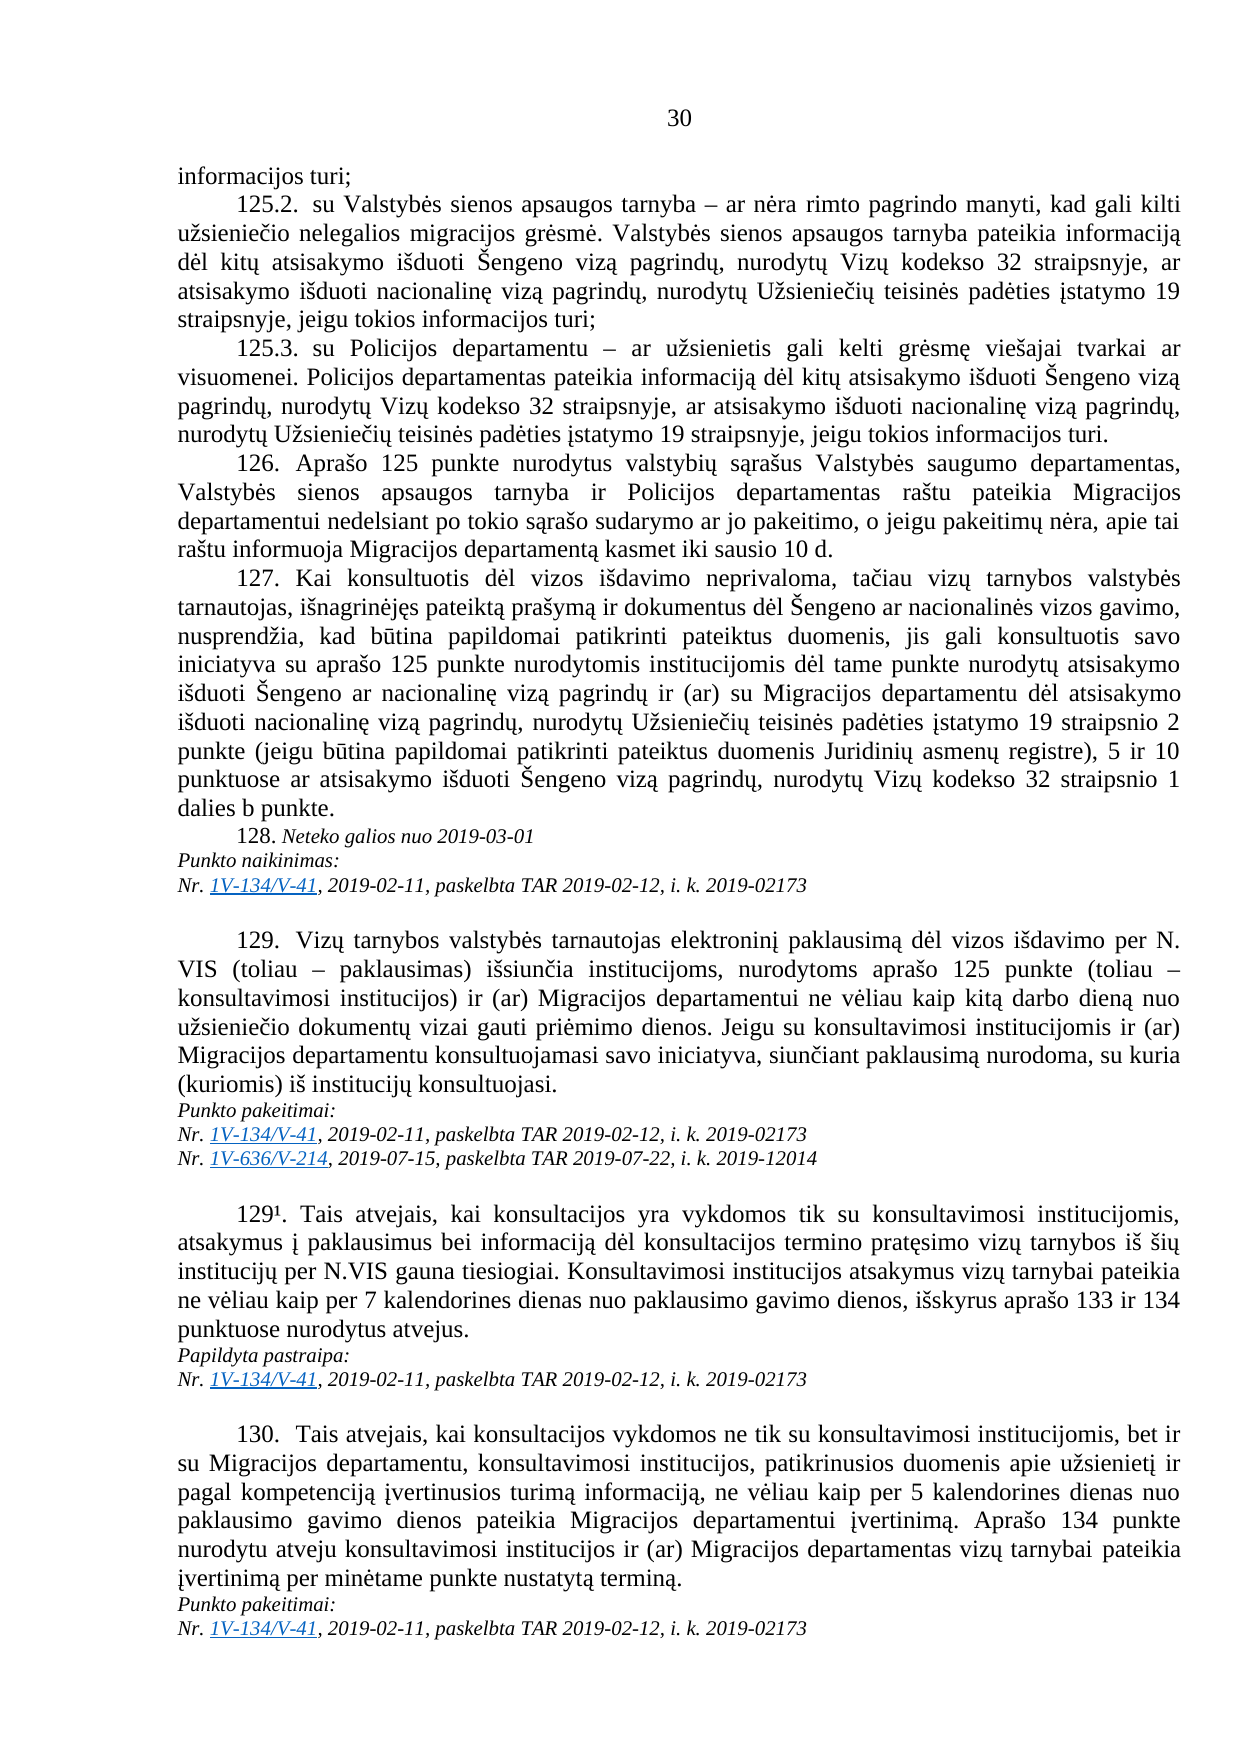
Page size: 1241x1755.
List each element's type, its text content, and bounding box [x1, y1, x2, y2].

text Nr. 1V-134/V-41, 2019-02-11, paskelbta TAR 2019-02-12, i. k. 2019-02173 [177, 872, 1181, 897]
text Nr. 1V-134/V-41, 2019-02-11, paskelbta TAR 2019-02-12, i. k. 2019-02173 [177, 1122, 1181, 1146]
text 126. Aprašo 125 punkte nurodytus valstybių sąrašus Valstybės saugumo departamentas, Valstybės sienos apsaugos tarnyba ir Policijos departamentas raštu pateikia Migracijos departamentui nedelsiant po tokio sąrašo sudarymo ar jo pakeitimo, o jeigu pakeitimų nėra, apie tai raštu informuoja Migracijos departamentą kasmet iki sausio 10 d. [177, 448, 1181, 563]
text 125.3. su Policijos departamentu – ar užsienietis gali kelti grėsmę viešajai tvarkai ar visuomenei. Policijos departamentas pateikia informaciją dėl kitų atsisakymo išduoti Šengeno vizą pagrindų, nurodytų Vizų kodekso 32 straipsnyje, ar atsisakymo išduoti nacionalinę vizą pagrindų, nurodytų Užsieniečių teisinės padėties įstatymo 19 straipsnyje, jeigu tokios informacijos turi. [177, 333, 1181, 448]
text 125.2. su Valstybės sienos apsaugos tarnyba – ar nėra rimto pagrindo manyti, kad gali kilti užsieniečio nelegalios migracijos grėsmė. Valstybės sienos apsaugos tarnyba pateikia informaciją dėl kitų atsisakymo išduoti Šengeno vizą pagrindų, nurodytų Vizų kodekso 32 straipsnyje, ar atsisakymo išduoti nacionalinę vizą pagrindų, nurodytų Užsieniečių teisinės padėties įstatymo 19 straipsnyje, jeigu tokios informacijos turi; [177, 189, 1181, 333]
text Nr. 1V-134/V-41, 2019-02-11, paskelbta TAR 2019-02-12, i. k. 2019-02173 [177, 1367, 1181, 1391]
text 128. Neteko galios nuo 2019-03-01 [177, 822, 1181, 848]
text 130. Tais atvejais, kai konsultacijos vykdomos ne tik su konsultavimosi institucijomis, bet ir su Migracijos departamentu, konsultavimosi institucijos, patikrinusios duomenis apie užsienietį ir pagal kompetenciją įvertinusios turimą informaciją, ne vėliau kaip per 5 kalendorines dienas nuo paklausimo gavimo dienos pateikia Migracijos departamentui įvertinimą. Aprašo 134 punkte nurodytu atveju konsultavimosi institucijos ir (ar) Migracijos departamentas vizų tarnybai pateikia įvertinimą per minėtame punkte nustatytą terminą. [177, 1419, 1181, 1592]
text Punkto pakeitimai: [177, 1592, 1181, 1616]
text Nr. 1V-134/V-41, 2019-02-11, paskelbta TAR 2019-02-12, i. k. 2019-02173 [177, 1616, 1181, 1640]
text Punkto pakeitimai: [177, 1098, 1181, 1122]
text Nr. 1V-636/V-214, 2019-07-15, paskelbta TAR 2019-07-22, i. k. 2019-12014 [177, 1146, 1181, 1170]
text Papildyta pastraipa: [177, 1342, 1181, 1367]
text 127. Kai konsultuotis dėl vizos išdavimo neprivaloma, tačiau vizų tarnybos valstybės tarnautojas, išnagrinėjęs pateiktą prašymą ir dokumentus dėl Šengeno ar nacionalinės vizos gavimo, nusprendžia, kad būtina papildomai patikrinti pateiktus duomenis, jis gali konsultuotis savo iniciatyva su aprašo 125 punkte nurodytomis institucijomis dėl tame punkte nurodytų atsisakymo išduoti Šengeno ar nacionalinę vizą pagrindų ir (ar) su Migracijos departamentu dėl atsisakymo išduoti nacionalinę vizą pagrindų, nurodytų Užsieniečių teisinės padėties įstatymo 19 straipsnio 2 punkte (jeigu būtina papildomai patikrinti pateiktus duomenis Juridinių asmenų registre), 5 ir 10 punktuose ar atsisakymo išduoti Šengeno vizą pagrindų, nurodytų Vizų kodekso 32 straipsnio 1 dalies b punkte. [177, 563, 1181, 822]
text informacijos turi; [177, 161, 1181, 189]
text 129. Vizų tarnybos valstybės tarnautojas elektroninį paklausimą dėl vizos išdavimo per N. VIS (toliau – paklausimas) išsiunčia institucijoms, nurodytoms aprašo 125 punkte (toliau – konsultavimosi institucijos) ir (ar) Migracijos departamentui ne vėliau kaip kitą darbo dieną nuo užsieniečio dokumentų vizai gauti priėmimo dienos. Jeigu su konsultavimosi institucijomis ir (ar) Migracijos departamentu konsultuojamasi savo iniciatyva, siunčiant paklausimą nurodoma, su kuria (kuriomis) iš institucijų konsultuojasi. [177, 925, 1181, 1098]
text Punkto naikinimas: [177, 848, 1181, 872]
text 129¹. Tais atvejais, kai konsultacijos yra vykdomos tik su konsultavimosi institucijomis, atsakymus į paklausimus bei informaciją dėl konsultacijos termino pratęsimo vizų tarnybos iš šių institucijų per N.VIS gauna tiesiogiai. Konsultavimosi institucijos atsakymus vizų tarnybai pateikia ne vėliau kaip per 7 kalendorines dienas nuo paklausimo gavimo dienos, išskyrus aprašo 133 ir 134 punktuose nurodytus atvejus. [177, 1199, 1181, 1342]
